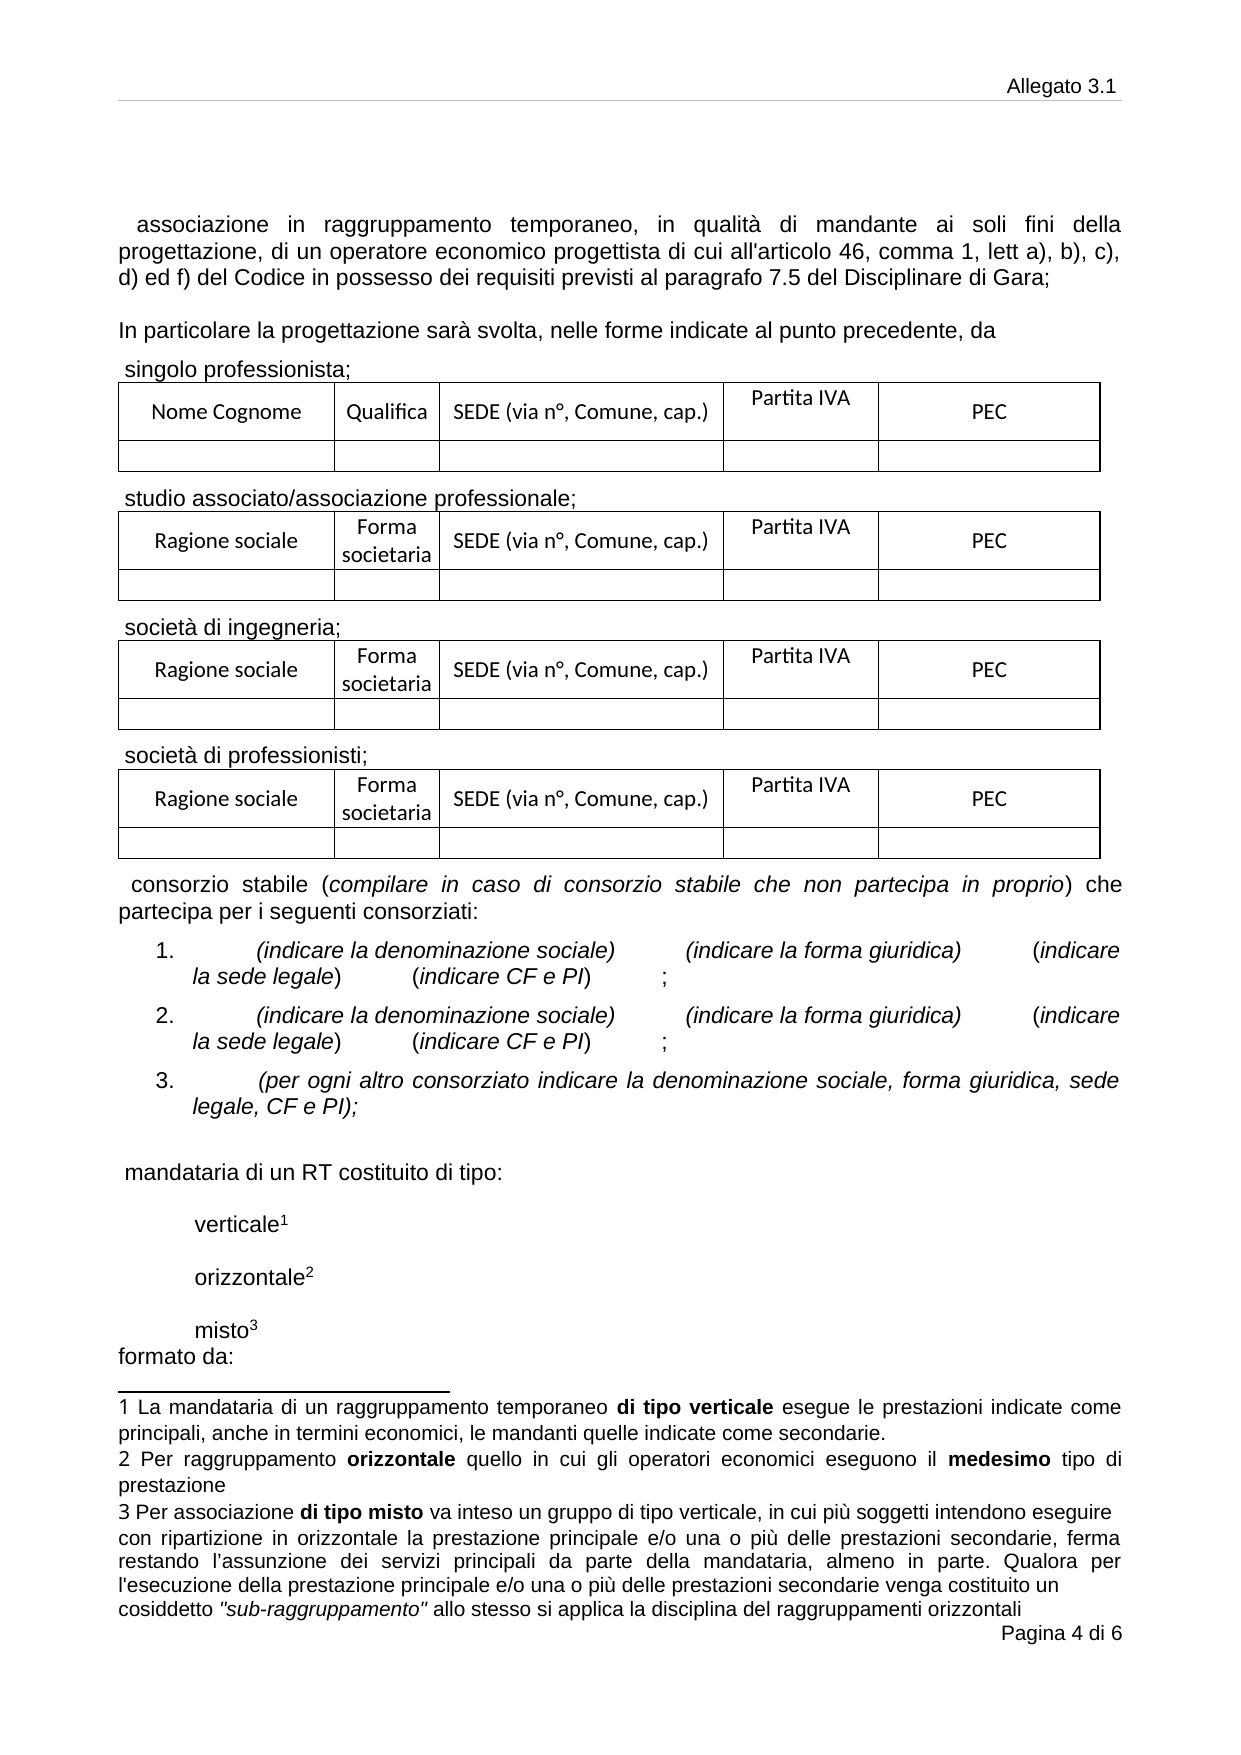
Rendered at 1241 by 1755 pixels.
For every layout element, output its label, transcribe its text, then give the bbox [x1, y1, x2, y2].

text misto [118, 1317, 1122, 1343]
table_cell [335, 699, 439, 729]
text mandataria di un RT costituito di tipo: [118, 1158, 1122, 1185]
text verticale [118, 1211, 1122, 1238]
table_header Partita IVA [724, 383, 878, 440]
text formato da: [118, 1343, 1122, 1369]
table_header Forma societaria [335, 641, 439, 698]
table_header SEDE (via n°, Comune, cap.) [440, 770, 723, 827]
text La mandataria di un raggruppamento temporaneo di tipo verticale esegue le prestazioni indicate come principali, anche in termini economici, le mandanti quelle indicate come secondarie. [118, 1392, 1122, 1444]
text singolo professionista; [118, 356, 1122, 382]
text associazione in raggruppamento temporaneo, in qualità di mandante ai soli fini della progettazione, di un operatore economico progettista di cui all'articolo 46, comma 1, lett a), b), c), d) ed f) del Codice in possesso dei requisiti previsti al paragrafo 7.5 del Disciplinare di Gara; [118, 211, 1122, 290]
table_cell [335, 828, 439, 858]
text orizzontale [118, 1264, 1122, 1290]
table_cell [440, 441, 723, 471]
table_cell [440, 828, 723, 858]
list (indicare la denominazione sociale) (indicare la forma giuridica) (indicare la sede legale) (indicare CF e PI) ; [155, 1002, 1122, 1054]
table_cell [724, 441, 878, 471]
table_header SEDE (via n°, Comune, cap.) [440, 383, 723, 440]
table_cell [119, 570, 334, 600]
text In particolare la progettazione sarà svolta, nelle forme indicate al punto precedente, da [118, 317, 1122, 343]
table_header Forma societaria [335, 512, 439, 569]
table_header SEDE (via n°, Comune, cap.) [440, 641, 723, 698]
text società di ingegneria; [118, 613, 1122, 640]
text Per associazione di tipo misto va inteso un gruppo di tipo verticale, in cui più soggetti intendono eseguire [118, 1497, 1122, 1525]
table_cell [119, 828, 334, 858]
table_header Partita IVA [724, 512, 878, 569]
table_cell [879, 441, 1099, 471]
text studio associato/associazione professionale; [118, 484, 1122, 511]
list (per ogni altro consorziato indicare la denominazione sociale, forma giuridica, sede legale, CF e PI); [155, 1067, 1122, 1120]
table_cell [440, 699, 723, 729]
table_cell [724, 699, 878, 729]
table_header Ragione sociale [119, 512, 334, 569]
table_cell [724, 828, 878, 858]
table_header Ragione sociale [119, 770, 334, 827]
table_cell [335, 570, 439, 600]
table_header Nome Cognome [119, 383, 334, 440]
table_header PEC [879, 641, 1099, 698]
text Per raggruppamento orizzontale quello in cui gli operatori economici eseguono il medesimo tipo di prestazione [118, 1444, 1122, 1497]
table_cell [879, 828, 1099, 858]
table_cell [119, 699, 334, 729]
table_cell [335, 441, 439, 471]
table_header Partita IVA [724, 770, 878, 827]
table_header PEC [879, 770, 1099, 827]
table_header Ragione sociale [119, 641, 334, 698]
table_cell [879, 699, 1099, 729]
table_header PEC [879, 383, 1099, 440]
table_cell [724, 570, 878, 600]
table_header SEDE (via n°, Comune, cap.) [440, 512, 723, 569]
table_cell [119, 441, 334, 471]
text con ripartizione in orizzontale la prestazione principale e/o una o più delle prestazioni secondarie, ferma restando l’assunzione dei servizi principali da parte della mandataria, almeno in parte. Qualora per l'esecuzione della prestazione principale e/o una o più delle prestazioni secondarie venga costituito un [118, 1525, 1122, 1597]
table_header Forma societaria [335, 770, 439, 827]
list (indicare la denominazione sociale) (indicare la forma giuridica) (indicare la sede legale) (indicare CF e PI) ; [155, 937, 1122, 989]
table_header PEC [879, 512, 1099, 569]
table_cell [879, 570, 1099, 600]
text società di professionisti; [118, 742, 1122, 769]
text cosiddetto "sub-raggruppamento" allo stesso si applica la disciplina del raggruppamenti orizzontali [118, 1597, 1122, 1621]
table_cell [440, 570, 723, 600]
table_header Qualifica [335, 383, 439, 440]
table_header Partita IVA [724, 641, 878, 698]
text consorzio stabile (compilare in caso di consorzio stabile che non partecipa in proprio) che partecipa per i seguenti consorziati: [118, 871, 1122, 924]
